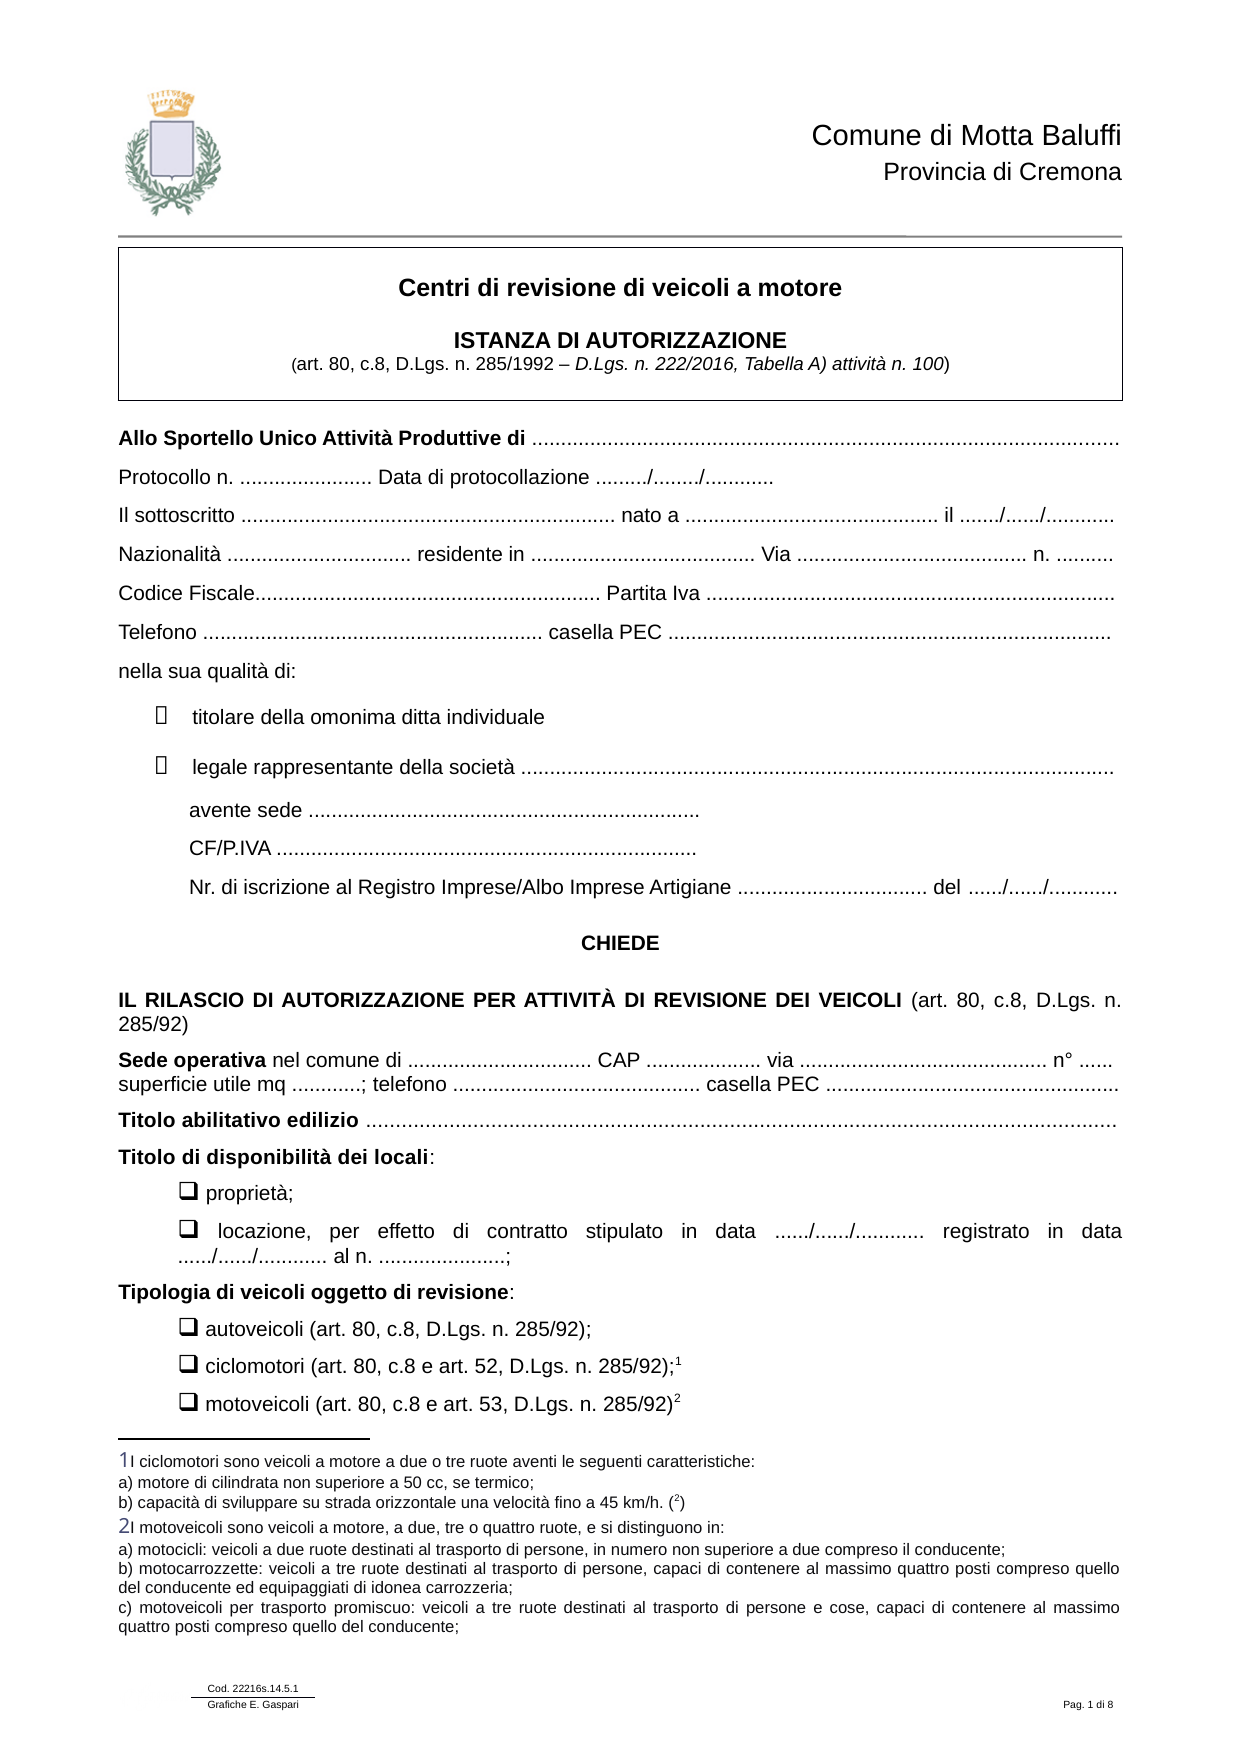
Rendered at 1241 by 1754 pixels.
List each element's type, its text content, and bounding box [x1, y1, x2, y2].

text c) motoveicoli per trasporto promiscuo: veicoli a tre ruote destinati al trasporto di persone e cose, capaci di contenere al massimo quattro posti compreso quello del conducente; [118, 1597, 1122, 1636]
text  legale rappresentante della società ....................................................................................................... [153, 747, 1122, 782]
text CF/P.IVA ......................................................................... [189, 836, 1122, 860]
text Il sottoscritto ................................................................. nato a ............................................ il ......./....../............ [118, 503, 1122, 527]
text nella sua qualità di: [118, 659, 1122, 683]
text avente sede .................................................................... [189, 797, 1122, 821]
text IL RILASCIO DI AUTORIZZAZIONE PER ATTIVITÀ DI REVISIONE DEI VEICOLI (art. 80, c.8, D.Lgs. n. 285/92) [118, 987, 1122, 1035]
text  ciclomotori (art. 80, c.8 e art. 52, D.Lgs. n. 285/92); [177, 1354, 1122, 1379]
text Codice Fiscale............................................................ Partita Iva ....................................................................... [118, 581, 1122, 605]
text  titolare della omonima ditta individuale [153, 698, 1122, 732]
text Tipologia di veicoli oggetto di revisione: [118, 1280, 1122, 1304]
text  motoveicoli (art. 80, c.8 e art. 53, D.Lgs. n. 285/92) [177, 1392, 1122, 1417]
text b) capacità di sviluppare su strada orizzontale una velocità fino a 45 km/h. (2) [118, 1492, 1122, 1512]
text Titolo di disponibilità dei locali: [118, 1145, 1122, 1169]
text Sede operativa nel comune di ................................ CAP .................... via ........................................... n° ...... superficie utile mq ............; telefono ........................................... casella PEC ................................................... [118, 1048, 1122, 1096]
text Allo Sportello Unico Attività Produttive di [118, 426, 1122, 449]
text Telefono ........................................................... casella PEC ............................................................................. [118, 620, 1122, 644]
text a) motore di cilindrata non superiore a 50 cc, se termico; [118, 1473, 1122, 1492]
text Protocollo n. ....................... Data di protocollazione ........./......../............ [118, 464, 1122, 488]
text CHIEDE [118, 931, 1122, 955]
text  autoveicoli (art. 80, c.8, D.Lgs. n. 285/92); [177, 1317, 1122, 1342]
text Nr. di iscrizione al Registro Imprese/Albo Imprese Artigiane ................................. del ....../....../............ [189, 875, 1122, 899]
table_header Centri di revisione di veicoli a motore ISTANZA DI AUTORIZZAZIONE (art. 80, c.8, D.Lgs. n. 285/1992 – D.Lgs. n. 222/2016, Tabella A) attività n. 100) [119, 248, 1122, 399]
text I motoveicoli sono veicoli a motore, a due, tre o quattro ruote, e si distinguono in: [118, 1512, 1122, 1540]
picture [122, 87, 224, 219]
text I ciclomotori sono veicoli a motore a due o tre ruote aventi le seguenti caratteristiche: [118, 1445, 1122, 1473]
text Titolo abilitativo edilizio .............................................................................................................................. [118, 1108, 1122, 1132]
text  locazione, per effetto di contratto stipulato in data ....../....../............ registrato in data ....../....../............ al n. ......................; [177, 1219, 1122, 1268]
text  proprietà; [177, 1181, 1122, 1206]
text Provincia di Cremona [224, 157, 1122, 185]
text b) motocarrozzette: veicoli a tre ruote destinati al trasporto di persone, capaci di contenere al massimo quattro posti compreso quello del conducente ed equipaggiati di idonea carrozzeria; [118, 1559, 1122, 1597]
text a) motocicli: veicoli a due ruote destinati al trasporto di persone, in numero non superiore a due compreso il conducente; [118, 1540, 1122, 1559]
text Nazionalità ................................ residente in ....................................... Via ........................................ n. .......... [118, 542, 1122, 566]
text Comune di Motta Baluffi [224, 118, 1122, 152]
